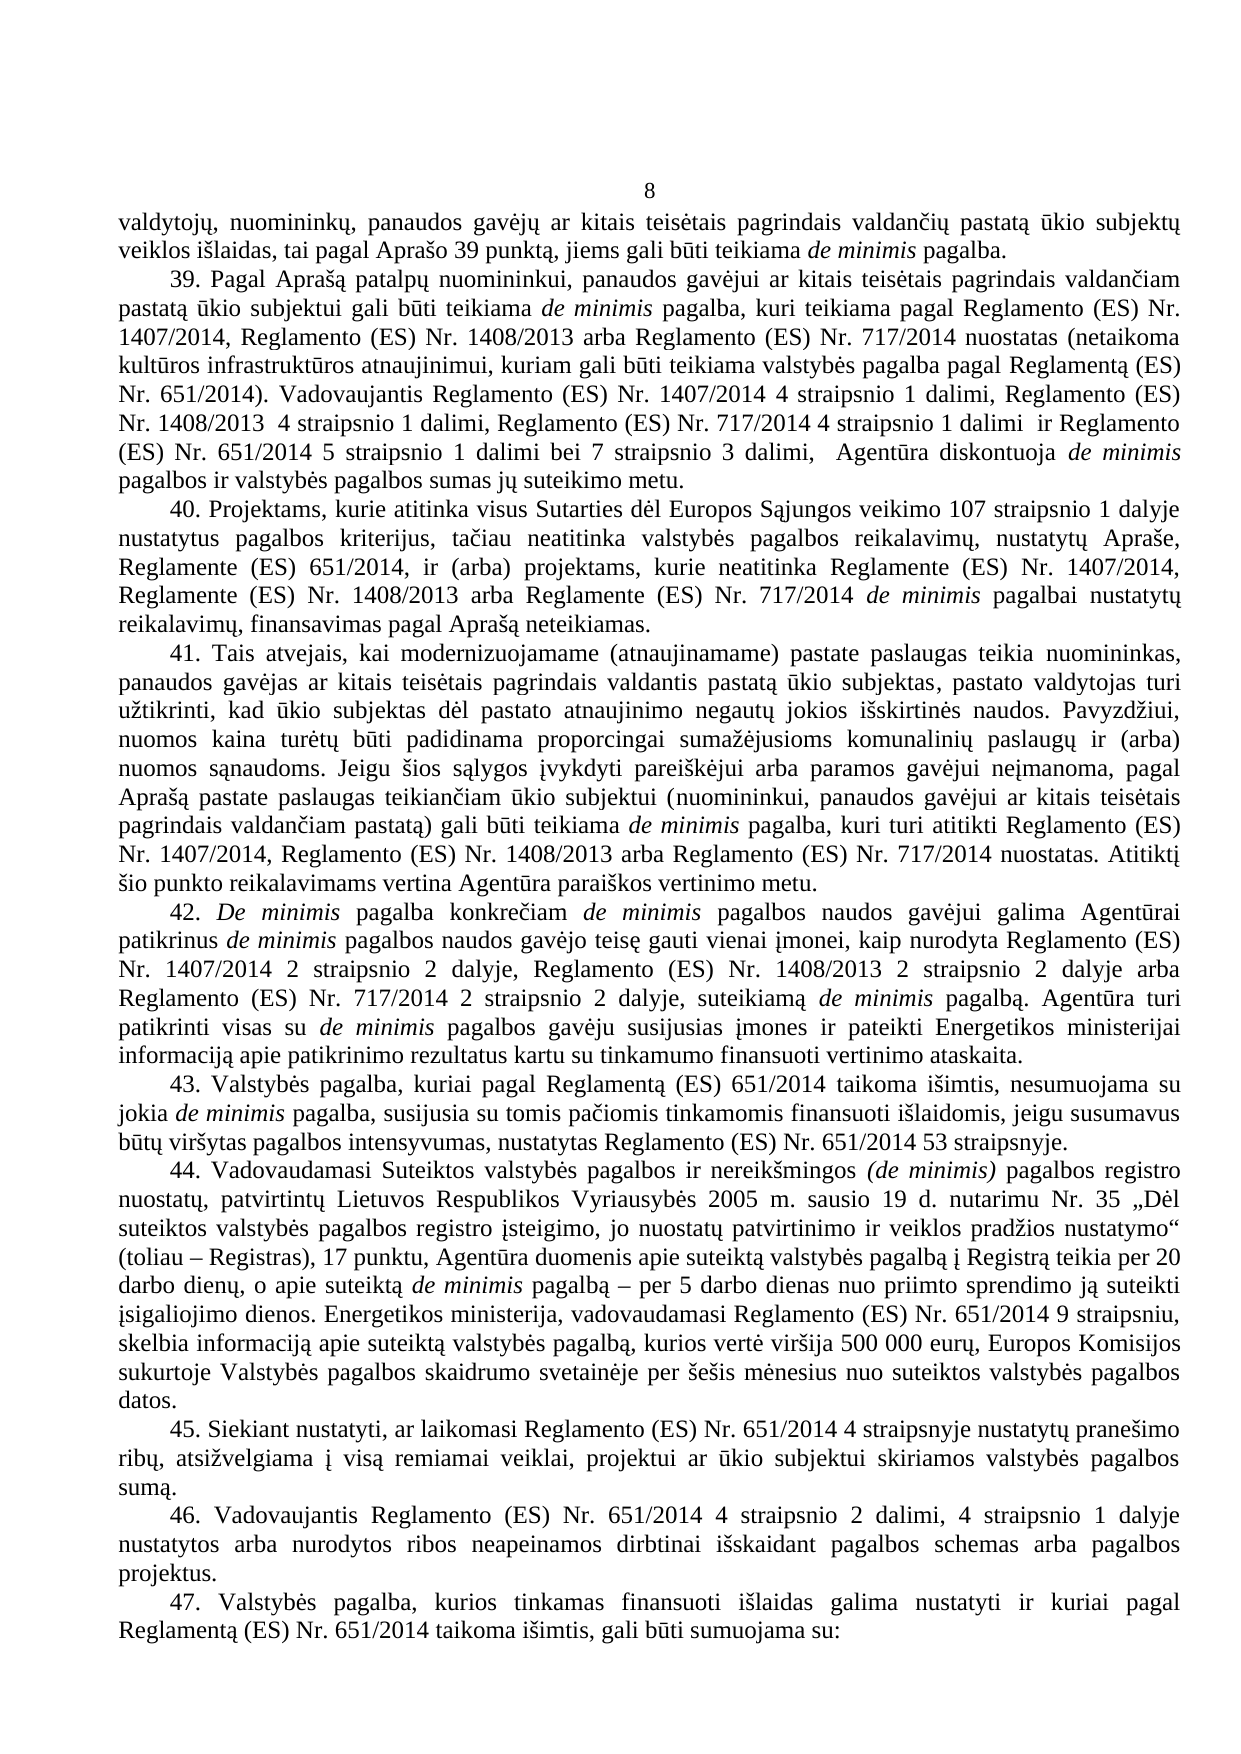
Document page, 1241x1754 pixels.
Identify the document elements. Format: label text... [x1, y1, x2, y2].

text valdytojų, nuomininkų, panaudos gavėjų ar kitais teisėtais pagrindais valdančių pastatą ūkio subjektų veiklos išlaidas, tai pagal Aprašo 39 punktą, jiems gali būti teikiama de minimis pagalba. [118, 207, 1181, 264]
text 46. Vadovaujantis Reglamento (ES) Nr. 651/2014 4 straipsnio 2 dalimi, 4 straipsnio 1 dalyje nustatytos arba nurodytos ribos neapeinamos dirbtinai išskaidant pagalbos schemas arba pagalbos projektus. [118, 1500, 1181, 1587]
text 41. Tais atvejais, kai modernizuojamame (atnaujinamame) pastate paslaugas teikia nuomininkas, panaudos gavėjas ar kitais teisėtais pagrindais valdantis pastatą ūkio subjektas, pastato valdytojas turi užtikrinti, kad ūkio subjektas dėl pastato atnaujinimo negautų jokios išskirtinės naudos. Pavyzdžiui, nuomos kaina turėtų būti padidinama proporcingai sumažėjusioms komunalinių paslaugų ir (arba) nuomos sąnaudoms. Jeigu šios sąlygos įvykdyti pareiškėjui arba paramos gavėjui neįmanoma, pagal Aprašą pastate paslaugas teikiančiam ūkio subjektui (nuomininkui, panaudos gavėjui ar kitais teisėtais pagrindais valdančiam pastatą) gali būti teikiama de minimis pagalba, kuri turi atitikti Reglamento (ES) Nr. 1407/2014, Reglamento (ES) Nr. 1408/2013 arba Reglamento (ES) Nr. 717/2014 nuostatas. Atitiktį šio punkto reikalavimams vertina Agentūra paraiškos vertinimo metu. [118, 638, 1181, 897]
text 45. Siekiant nustatyti, ar laikomasi Reglamento (ES) Nr. 651/2014 4 straipsnyje nustatytų pranešimo ribų, atsižvelgiama į visą remiamai veiklai, projektui ar ūkio subjektui skiriamos valstybės pagalbos sumą. [118, 1414, 1181, 1500]
text 47. Valstybės pagalba, kurios tinkamas finansuoti išlaidas galima nustatyti ir kuriai pagal Reglamentą (ES) Nr. 651/2014 taikoma išimtis, gali būti sumuojama su: [118, 1587, 1181, 1644]
text 39. Pagal Aprašą patalpų nuomininkui, panaudos gavėjui ar kitais teisėtais pagrindais valdančiam pastatą ūkio subjektui gali būti teikiama de minimis pagalba, kuri teikiama pagal Reglamento (ES) Nr. 1407/2014, Reglamento (ES) Nr. 1408/2013 arba Reglamento (ES) Nr. 717/2014 nuostatas (netaikoma kultūros infrastruktūros atnaujinimui, kuriam gali būti teikiama valstybės pagalba pagal Reglamentą (ES) Nr. 651/2014). Vadovaujantis Reglamento (ES) Nr. 1407/2014 4 straipsnio 1 dalimi, Reglamento (ES) Nr. 1408/2013 4 straipsnio 1 dalimi, Reglamento (ES) Nr. 717/2014 4 straipsnio 1 dalimi ir Reglamento (ES) Nr. 651/2014 5 straipsnio 1 dalimi bei 7 straipsnio 3 dalimi, Agentūra diskontuoja de minimis pagalbos ir valstybės pagalbos sumas jų suteikimo metu. [118, 264, 1181, 494]
text 40. Projektams, kurie atitinka visus Sutarties dėl Europos Sąjungos veikimo 107 straipsnio 1 dalyje nustatytus pagalbos kriterijus, tačiau neatitinka valstybės pagalbos reikalavimų, nustatytų Apraše, Reglamente (ES) 651/2014, ir (arba) projektams, kurie neatitinka Reglamente (ES) Nr. 1407/2014, Reglamente (ES) Nr. 1408/2013 arba Reglamente (ES) Nr. 717/2014 de minimis pagalbai nustatytų reikalavimų, finansavimas pagal Aprašą neteikiamas. [118, 494, 1181, 638]
text 42. De minimis pagalba konkrečiam de minimis pagalbos naudos gavėjui galima Agentūrai patikrinus de minimis pagalbos naudos gavėjo teisę gauti vienai įmonei, kaip nurodyta Reglamento (ES) Nr. 1407/2014 2 straipsnio 2 dalyje, Reglamento (ES) Nr. 1408/2013 2 straipsnio 2 dalyje arba Reglamento (ES) Nr. 717/2014 2 straipsnio 2 dalyje, suteikiamą de minimis pagalbą. Agentūra turi patikrinti visas su de minimis pagalbos gavėju susijusias įmones ir pateikti Energetikos ministerijai informaciją apie patikrinimo rezultatus kartu su tinkamumo finansuoti vertinimo ataskaita. [118, 897, 1181, 1069]
text 43. Valstybės pagalba, kuriai pagal Reglamentą (ES) 651/2014 taikoma išimtis, nesumuojama su jokia de minimis pagalba, susijusia su tomis pačiomis tinkamomis finansuoti išlaidomis, jeigu susumavus būtų viršytas pagalbos intensyvumas, nustatytas Reglamento (ES) Nr. 651/2014 53 straipsnyje. [118, 1069, 1181, 1155]
text 44. Vadovaudamasi Suteiktos valstybės pagalbos ir nereikšmingos (de minimis) pagalbos registro nuostatų, patvirtintų Lietuvos Respublikos Vyriausybės 2005 m. sausio 19 d. nutarimu Nr. 35 „Dėl suteiktos valstybės pagalbos registro įsteigimo, jo nuostatų patvirtinimo ir veiklos pradžios nustatymo“ (toliau – Registras), 17 punktu, Agentūra duomenis apie suteiktą valstybės pagalbą į Registrą teikia per 20 darbo dienų, o apie suteiktą de minimis pagalbą – per 5 darbo dienas nuo priimto sprendimo ją suteikti įsigaliojimo dienos. Energetikos ministerija, vadovaudamasi Reglamento (ES) Nr. 651/2014 9 straipsniu, skelbia informaciją apie suteiktą valstybės pagalbą, kurios vertė viršija 500 000 eurų, Europos Komisijos sukurtoje Valstybės pagalbos skaidrumo svetainėje per šešis mėnesius nuo suteiktos valstybės pagalbos datos. [118, 1155, 1181, 1414]
